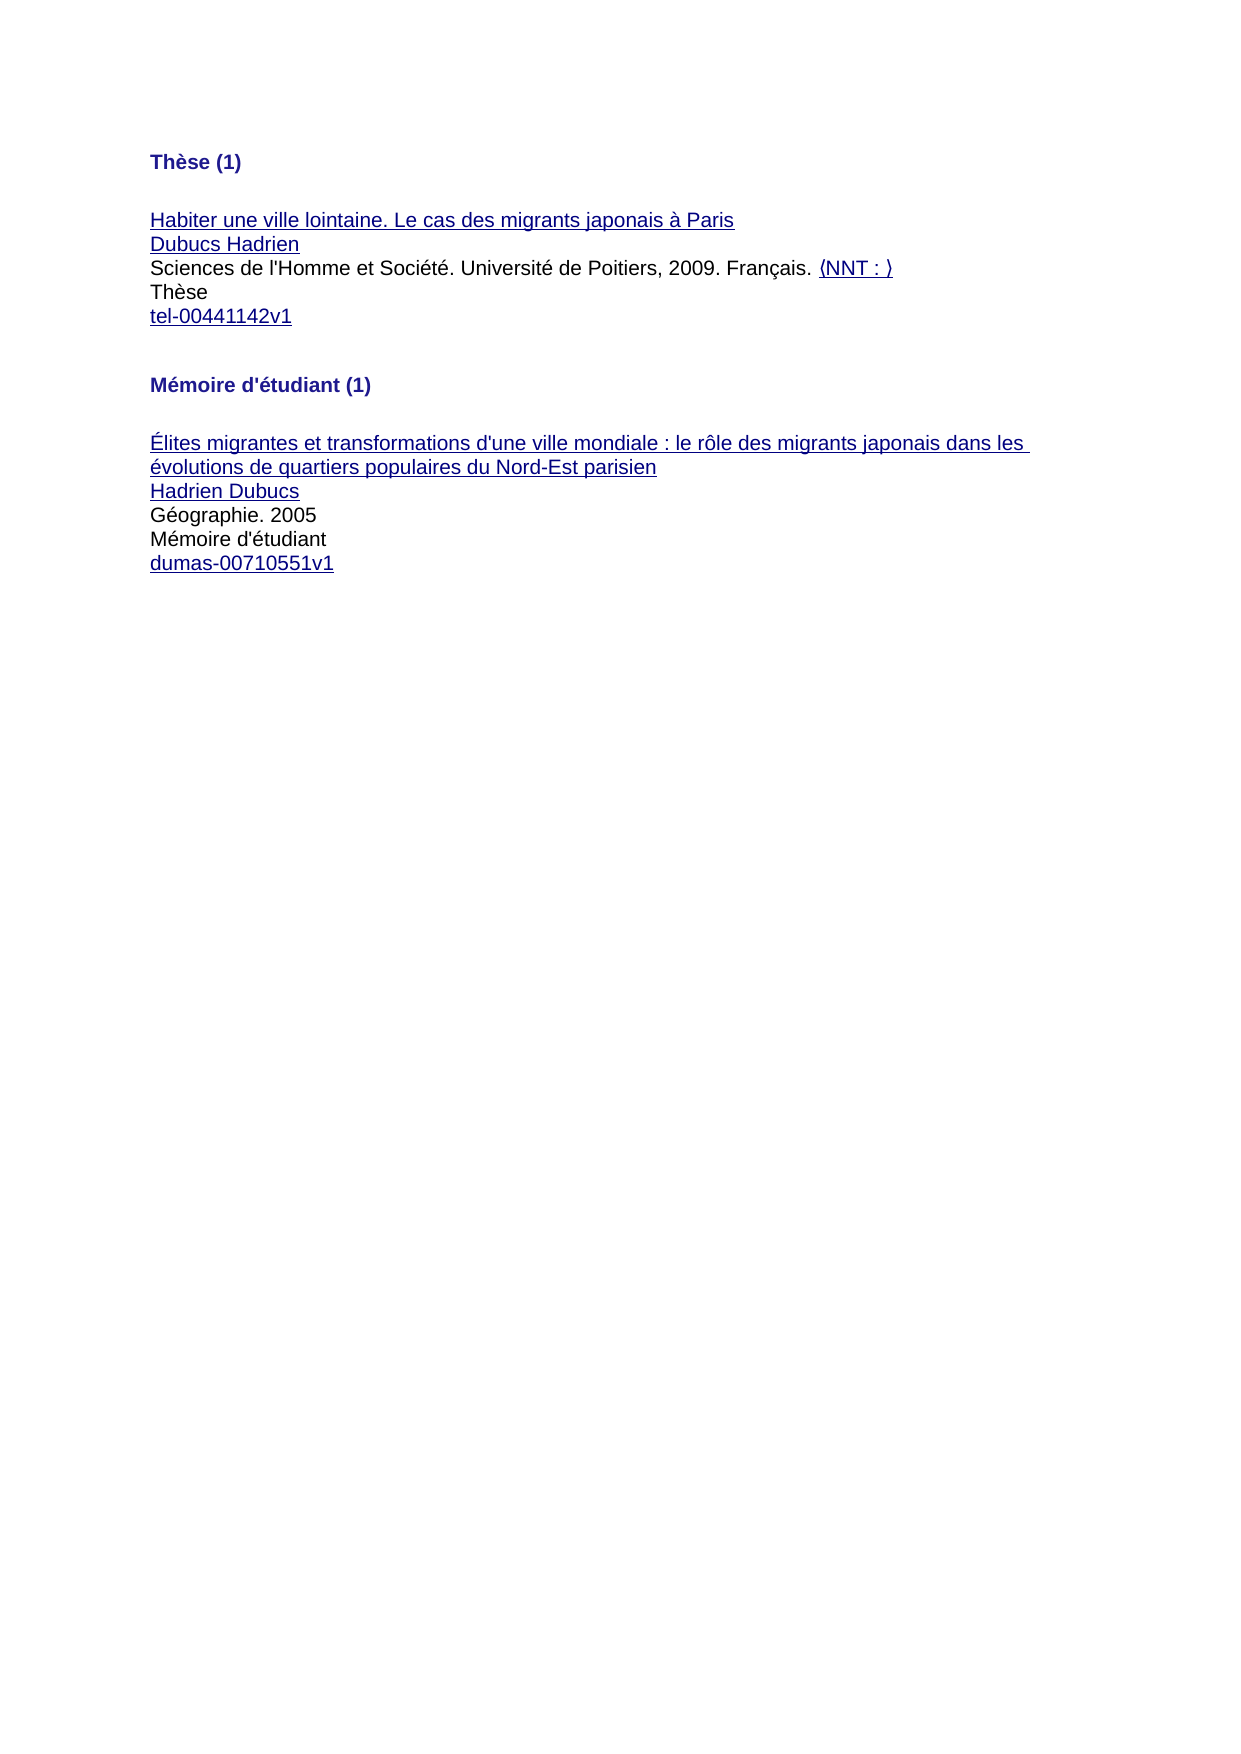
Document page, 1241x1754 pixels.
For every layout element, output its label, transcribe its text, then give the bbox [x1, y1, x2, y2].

table_header Élites migrantes et transformations d'une ville mondiale : le rôle des migrants japonais dans les évolutions de quartiers populaires du Nord-Est parisien Hadrien Dubucs Géographie. 2005 Mémoire d'étudiant dumas-00710551v1 [150, 431, 1090, 575]
subtitle Mémoire d'étudiant (1) [150, 373, 1090, 397]
subtitle Thèse (1) [150, 150, 1090, 174]
table_header Habiter une ville lointaine. Le cas des migrants japonais à Paris Dubucs Hadrien Sciences de l'Homme et Société. Université de Poitiers, 2009. Français. ⟨NNT : ⟩ Thèse tel-00441142v1 [150, 208, 1090, 328]
